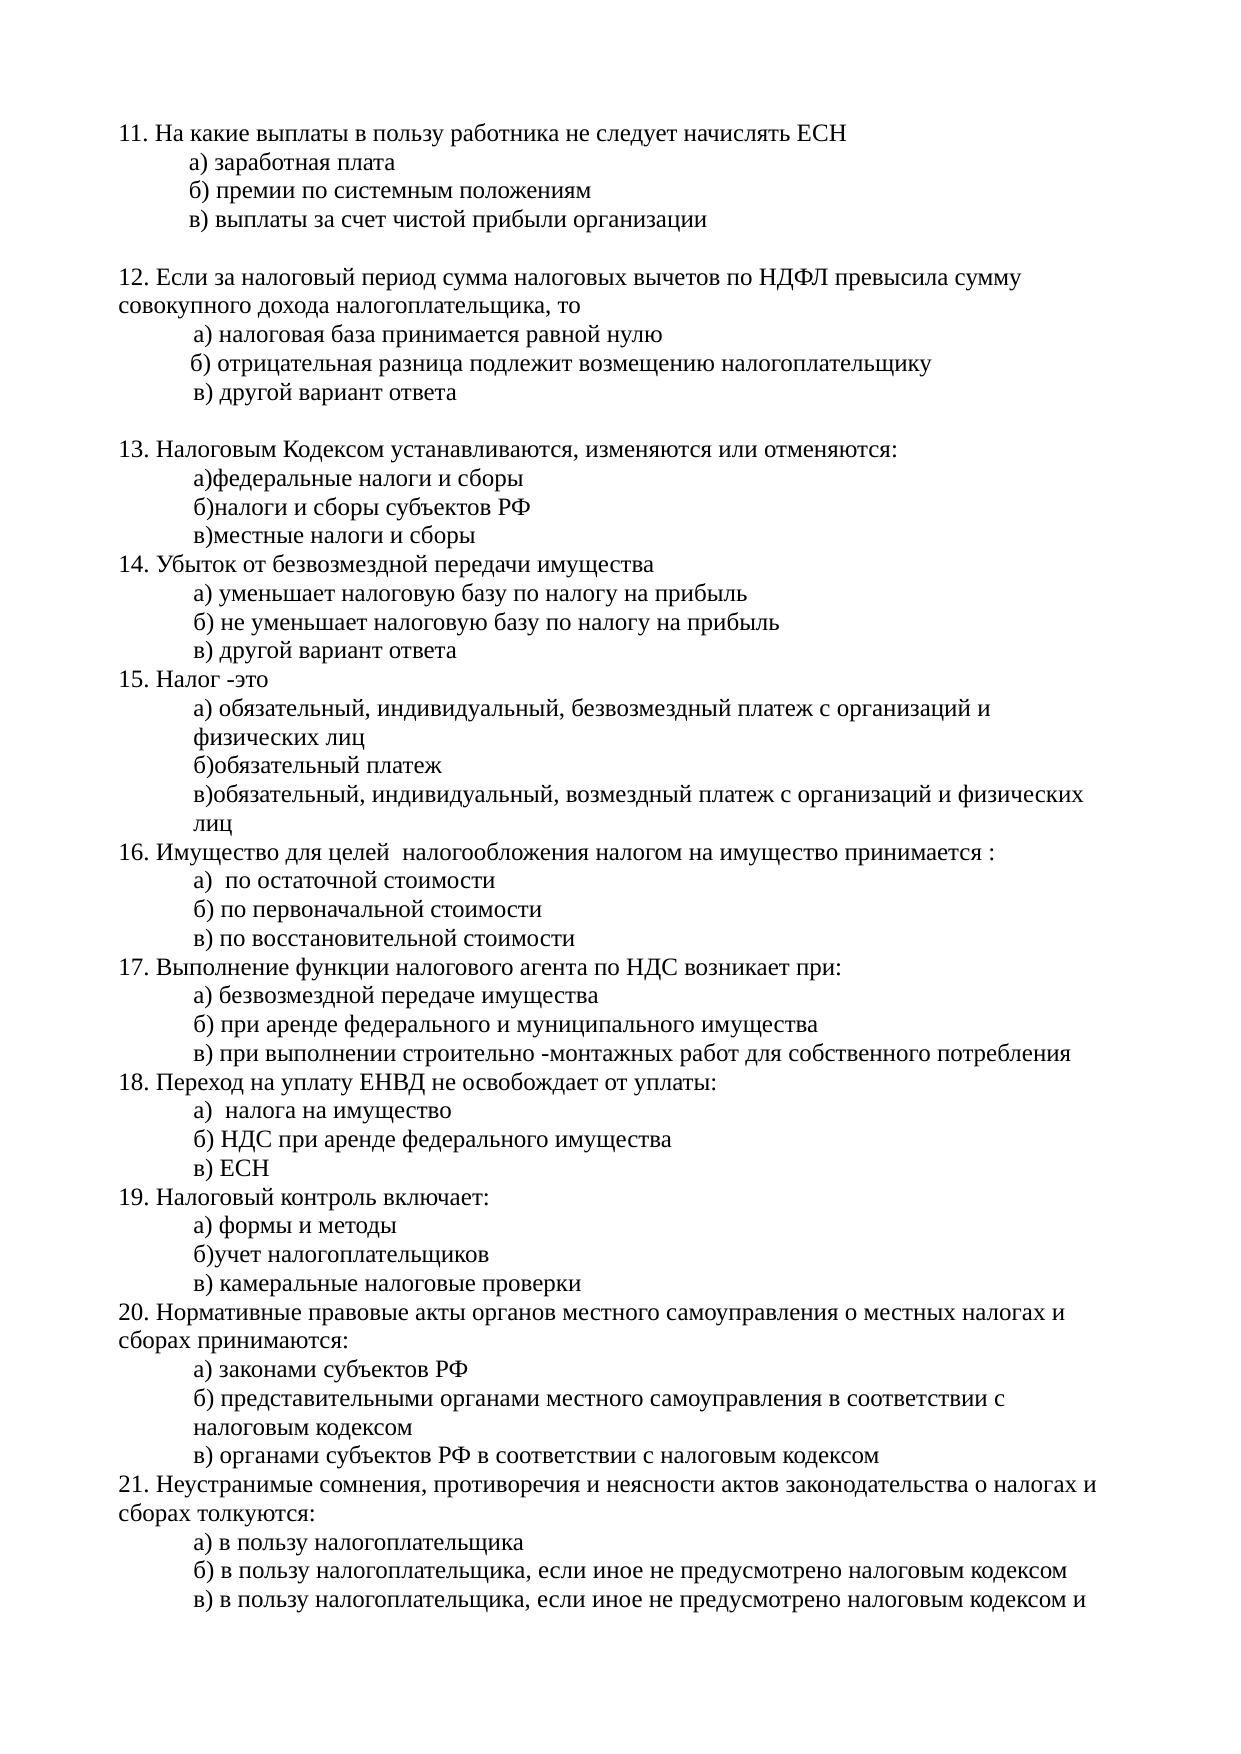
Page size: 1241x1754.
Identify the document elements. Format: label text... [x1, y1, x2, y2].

text б)обязательный платеж [193, 751, 1122, 779]
text 20. Нормативные правовые акты органов местного самоуправления о местных налогах и сборах принимаются: [118, 1297, 1122, 1354]
text в) в пользу налогоплательщика, если иное не предусмотрено налоговым кодексом и [193, 1584, 1122, 1613]
text 17. Выполнение функции налогового агента по НДС возникает при: [118, 952, 1122, 981]
text 18. Переход на уплату ЕНВД не освобождает от уплаты: [118, 1067, 1122, 1096]
text б) премии по системным положениям [118, 176, 1122, 204]
text в)местные налоги и сборы [193, 521, 1122, 549]
text б) в пользу налогоплательщика, если иное не предусмотрено налоговым кодексом [193, 1556, 1122, 1584]
text в) при выполнении строительно -монтажных работ для собственного потребления [193, 1038, 1122, 1067]
text 12. Если за налоговый период сумма налоговых вычетов по НДФЛ превысила сумму совокупного дохода налогоплательщика, то [118, 262, 1122, 319]
text 21. Неустранимые сомнения, противоречия и неясности актов законодательства о налогах и сборах толкуются: [118, 1469, 1122, 1527]
text а) налога на имущество [193, 1096, 1122, 1124]
text 13. Налоговым Кодексом устанавливаются, изменяются или отменяются: [118, 434, 1122, 463]
text а) в пользу налогоплательщика [193, 1527, 1122, 1556]
text б) отрицательная разница подлежит возмещению налогоплательщику [118, 348, 1122, 377]
text в)обязательный, индивидуальный, возмездный платеж с организаций и физических лиц [193, 779, 1122, 837]
text в) выплаты за счет чистой прибыли организации [118, 204, 1122, 233]
text а) по остаточной стоимости [193, 866, 1122, 894]
text б) при аренде федерального и муниципального имущества [193, 1009, 1122, 1038]
text а) формы и методы [193, 1211, 1122, 1239]
text б) представительными органами местного самоуправления в соответствии с налоговым кодексом [193, 1383, 1122, 1441]
text б) по первоначальной стоимости [193, 894, 1122, 923]
text 19. Налоговый контроль включает: [118, 1182, 1122, 1211]
text а) уменьшает налоговую базу по налогу на прибыль [193, 578, 1122, 607]
text а)федеральные налоги и сборы [193, 463, 1122, 492]
text 15. Налог -это [118, 664, 1122, 693]
text а) налоговая база принимается равной нулю [118, 319, 1122, 348]
text б) не уменьшает налоговую базу по налогу на прибыль [193, 607, 1122, 636]
text б)учет налогоплательщиков [193, 1239, 1122, 1268]
text а) безвозмездной передаче имущества [193, 981, 1122, 1009]
text в) ЕСН [193, 1153, 1122, 1182]
text 14. Убыток от безвозмездной передачи имущества [118, 549, 1122, 578]
text 16. Имущество для целей налогообложения налогом на имущество принимается : [118, 837, 1122, 866]
text а) заработная плата [118, 147, 1122, 176]
text а) обязательный, индивидуальный, безвозмездный платеж с организаций и физических лиц [193, 693, 1122, 751]
text в) другой вариант ответа [193, 377, 1122, 406]
text а) законами субъектов РФ [193, 1354, 1122, 1383]
text б) НДС при аренде федерального имущества [193, 1124, 1122, 1153]
text в) камеральные налоговые проверки [193, 1268, 1122, 1297]
text б)налоги и сборы субъектов РФ [193, 492, 1122, 521]
text в) органами субъектов РФ в соответствии с налоговым кодексом [193, 1441, 1122, 1469]
text 11. На какие выплаты в пользу работника не следует начислять ЕСН [118, 118, 1122, 147]
text в) другой вариант ответа [193, 636, 1122, 664]
text в) по восстановительной стоимости [193, 923, 1122, 952]
